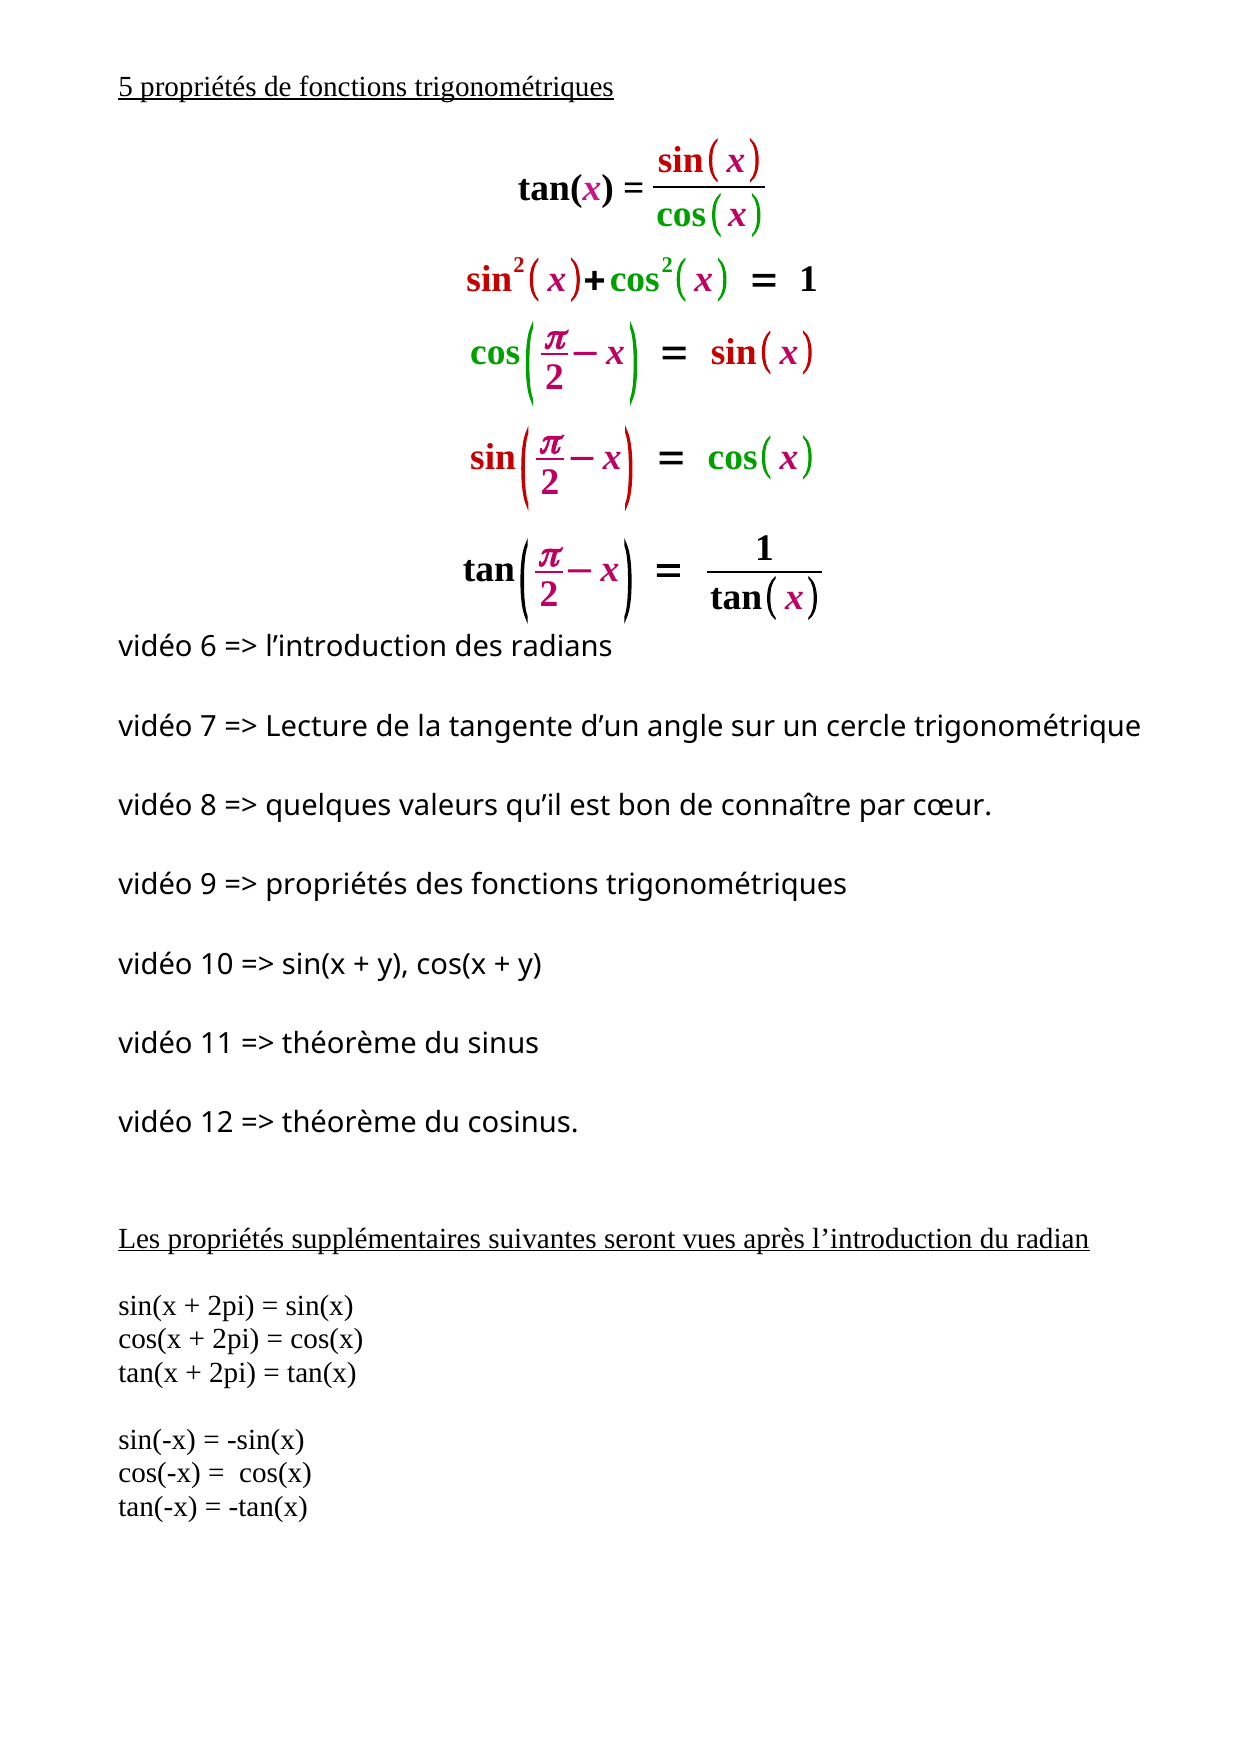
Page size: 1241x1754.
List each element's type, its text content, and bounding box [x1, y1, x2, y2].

text cos(x + 2pi) = cos(x) [118, 1321, 1152, 1355]
text vidéo 10 => sin(x + y), cos(x + y) [118, 943, 1152, 983]
text Les propriétés supplémentaires suivantes seront vues après l’introduction du radian [118, 1221, 1152, 1254]
text vidéo 12 => théorème du cosinus. [118, 1102, 1152, 1141]
subtitle 5 propriétés de fonctions trigonométriques [118, 69, 1152, 102]
text sin(-x) = -sin(x) [118, 1422, 1152, 1456]
text sin(x + 2pi) = sin(x) [118, 1288, 1152, 1321]
text tan(x) = [118, 136, 1166, 238]
text tan(x + 2pi) = tan(x) [118, 1355, 1152, 1388]
text tan(-x) = -tan(x) [118, 1489, 1152, 1523]
text vidéo 9 => propriétés des fonctions trigonométriques [118, 864, 1152, 903]
text vidéo 7 => Lecture de la tangente d’un angle sur un cercle trigonométrique [118, 705, 1152, 744]
text vidéo 11 => théorème du sinus [118, 1022, 1152, 1062]
text cos(-x) = cos(x) [118, 1456, 1152, 1489]
text vidéo 8 => quelques valeurs qu’il est bon de connaître par cœur. [118, 784, 1152, 824]
text vidéo 6 => l’introduction des radians [118, 626, 1152, 665]
